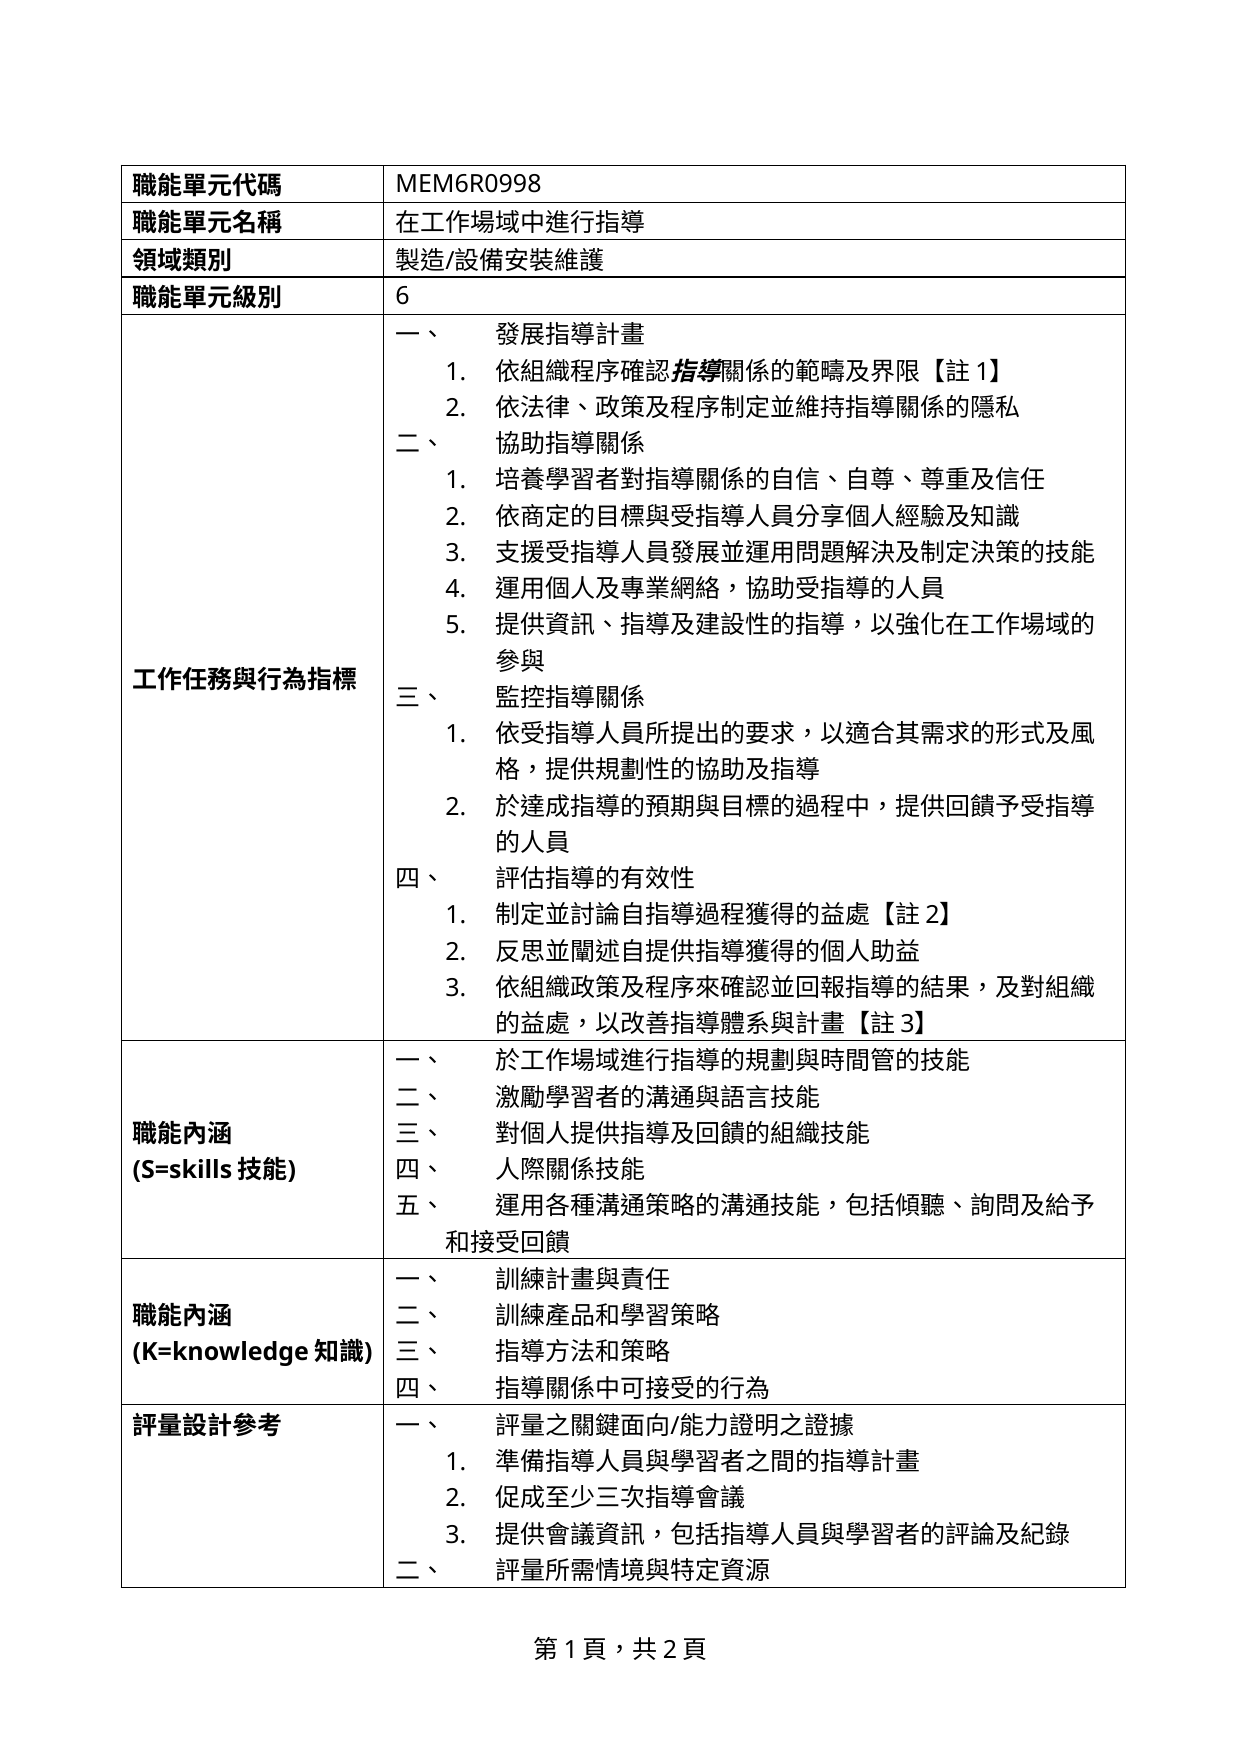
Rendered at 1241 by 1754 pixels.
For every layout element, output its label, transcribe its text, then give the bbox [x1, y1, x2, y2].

table_cell 職能內涵 (S=skills技能) [122, 1041, 383, 1258]
table_cell 工作任務與行為指標 [122, 315, 383, 1040]
table_cell 職能單元名稱 [122, 203, 383, 239]
table_cell 評量之關鍵面向/能力證明之證據 準備指導人員與學習者之間的指導計畫 促成至少三次指導會議 提供會議資訊，包括指導人員與學習者的評論及紀錄 評量所需情境與特定資源 在工作場域或模擬的工作場域進行職能的評量 [384, 1405, 1125, 1587]
table_cell 評量設計參考 [122, 1405, 383, 1587]
table_cell 發展指導計畫 依組織程序確認指導關係的範疇及界限【註1】 依法律、政策及程序制定並維持指導關係的隱私 協助指導關係 培養學習者對指導關係的自信、自尊、尊重及信任 依商定的目標與受指導人員分享個人經驗及知識 支援受指導人員發展並運用問題解決及制定決策的技能 運用個人及專業網絡，協助受指導的人員 提供資訊、指導及建設性的指導，以強化在工作場域的參與 監控指導關係 依受指導人員所提出的要求，以適合其需求的形式及風格，提供規劃性的協助及指導 於達成指導的預期與目標的過程中，提供回饋予受指導的人員 評估指導的有效性 制定並討論自指導過程獲得的益處【註2】 反思並闡述自提供指導獲得的個人助益 依組織政策及程序來確認並回報指導的結果，及對組織的益處，以改善指導體系與計畫【註3】 [384, 315, 1125, 1040]
table_cell 於工作場域進行指導的規劃與時間管的技能 激勵學習者的溝通與語言技能 對個人提供指導及回饋的組織技能 人際關係技能 運用各種溝通策略的溝通技能，包括傾聽、詢問及給予和接受回饋 [384, 1041, 1125, 1258]
table_header MEM6R0998 [384, 166, 1125, 202]
table_cell 領域類別 [122, 240, 383, 276]
table_header 職能單元代碼 [122, 166, 383, 202]
table_cell 製造/設備安裝維護 [384, 240, 1125, 276]
table_cell 訓練計畫與責任 訓練產品和學習策略 指導方法和策略 指導關係中可接受的行為 [384, 1259, 1125, 1404]
table_cell 6 [384, 278, 1125, 314]
table_cell 職能單元級別 [122, 278, 383, 314]
table_cell 在工作場域中進行指導 [384, 203, 1125, 239]
table_cell 職能內涵 (K=knowledge知識) [122, 1259, 383, 1404]
